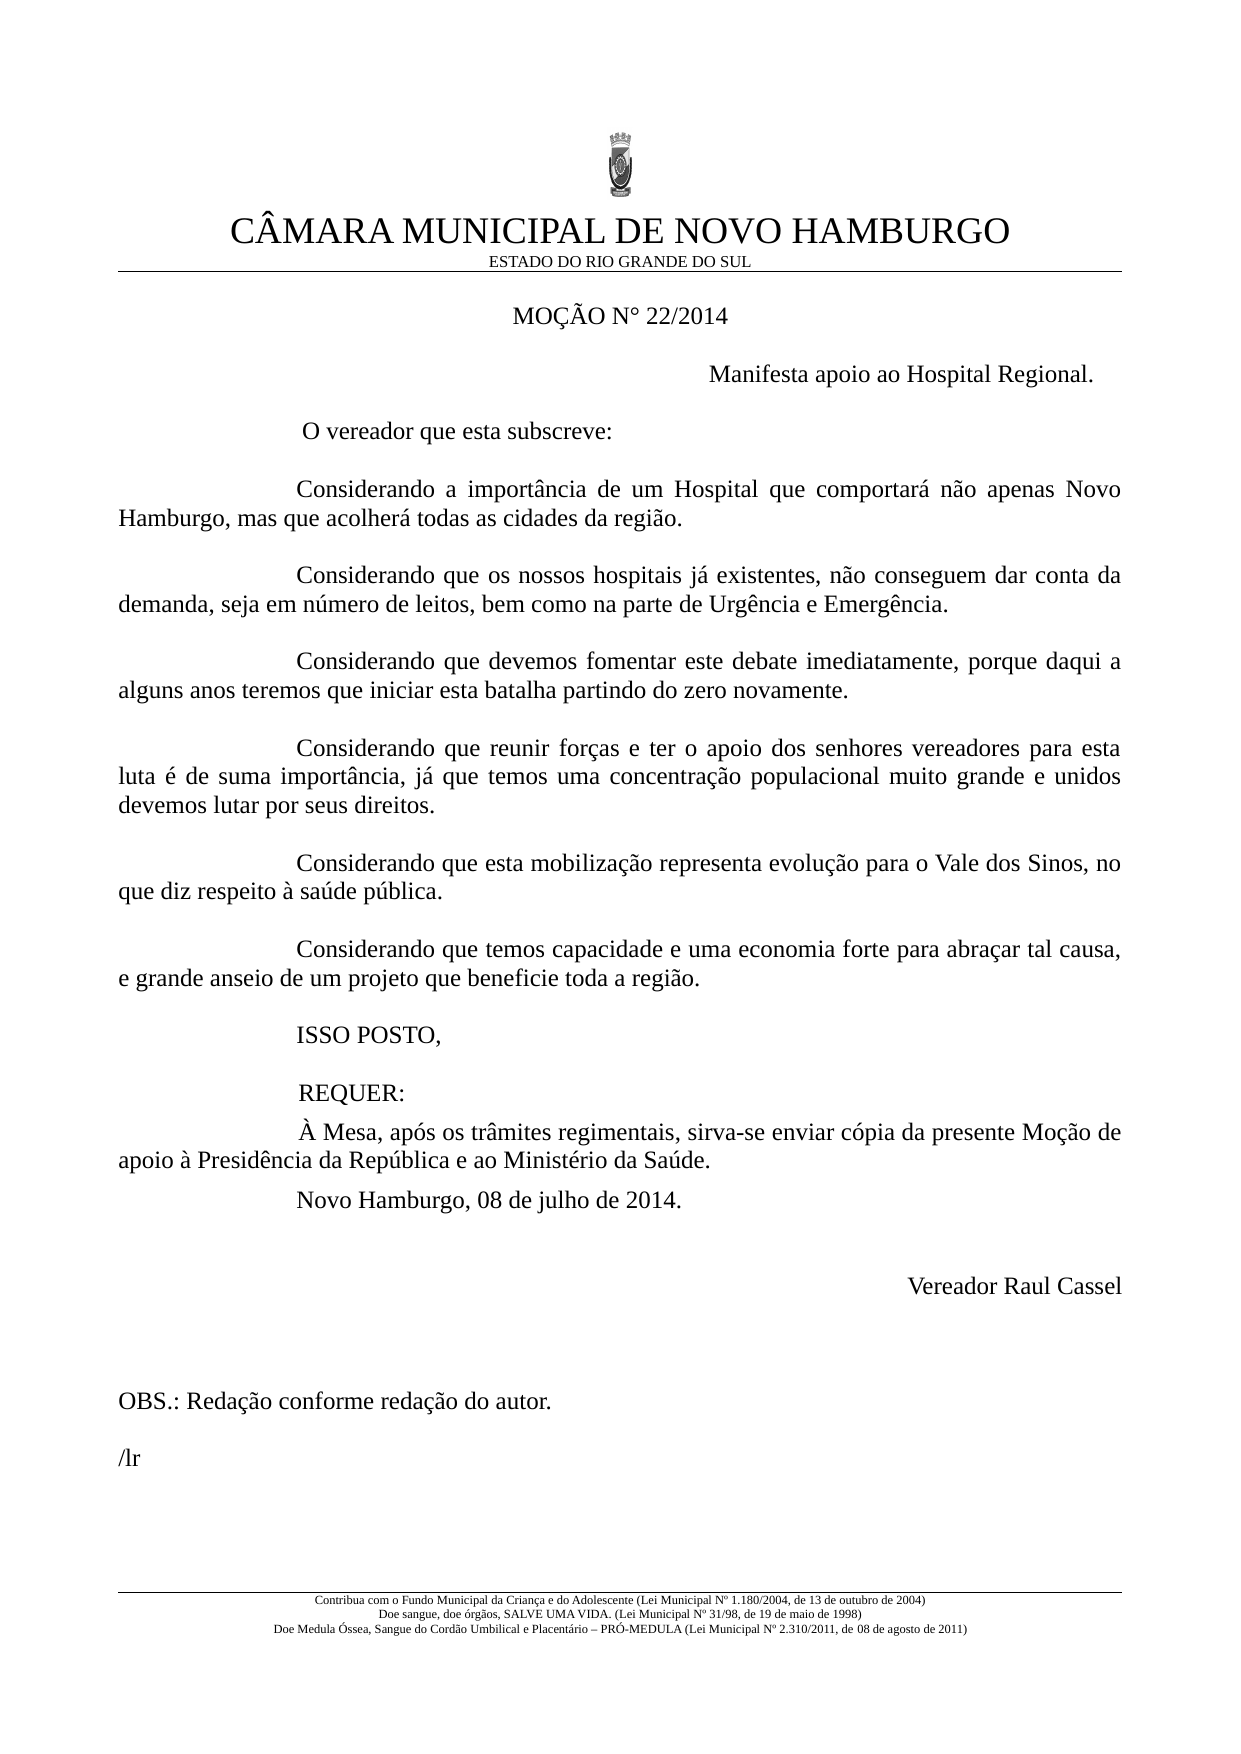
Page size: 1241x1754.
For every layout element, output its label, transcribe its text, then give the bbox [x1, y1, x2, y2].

text À Mesa, após os trâmites regimentais, sirva-se enviar cópia da presente Moção de apoio à Presidência da República e ao Ministério da Saúde. [118, 1117, 1122, 1174]
text ISSO POSTO, [118, 1020, 1122, 1049]
text Considerando a importância de um Hospital que comportará não apenas Novo Hamburgo, mas que acolherá todas as cidades da região. [118, 474, 1122, 531]
text Considerando que os nossos hospitais já existentes, não conseguem dar conta da demanda, seja em número de leitos, bem como na parte de Urgência e Emergência. [118, 560, 1122, 618]
text Novo Hamburgo, 08 de julho de 2014. [118, 1185, 1122, 1213]
text /lr [118, 1443, 1122, 1472]
text OBS.: Redação conforme redação do autor. [118, 1386, 1122, 1415]
text Considerando que temos capacidade e uma economia forte para abraçar tal causa, e grande anseio de um projeto que beneficie toda a região. [118, 934, 1122, 991]
text Considerando que reunir forças e ter o apoio dos senhores vereadores para esta luta é de suma importância, já que temos uma concentração populacional muito grande e unidos devemos lutar por seus direitos. [118, 733, 1122, 819]
text Vereador Raul Cassel [118, 1271, 1122, 1300]
text Considerando que esta mobilização representa evolução para o Vale dos Sinos, no que diz respeito à saúde pública. [118, 848, 1122, 905]
text Considerando que devemos fomentar este debate imediatamente, porque daqui a alguns anos teremos que iniciar esta batalha partindo do zero novamente. [118, 646, 1122, 704]
text MOÇÃO N° 22/2014 [118, 301, 1122, 330]
text Manifesta apoio ao Hospital Regional. [709, 359, 1122, 388]
text O vereador que esta subscreve: [302, 416, 1122, 445]
text REQUER: [118, 1078, 1122, 1106]
